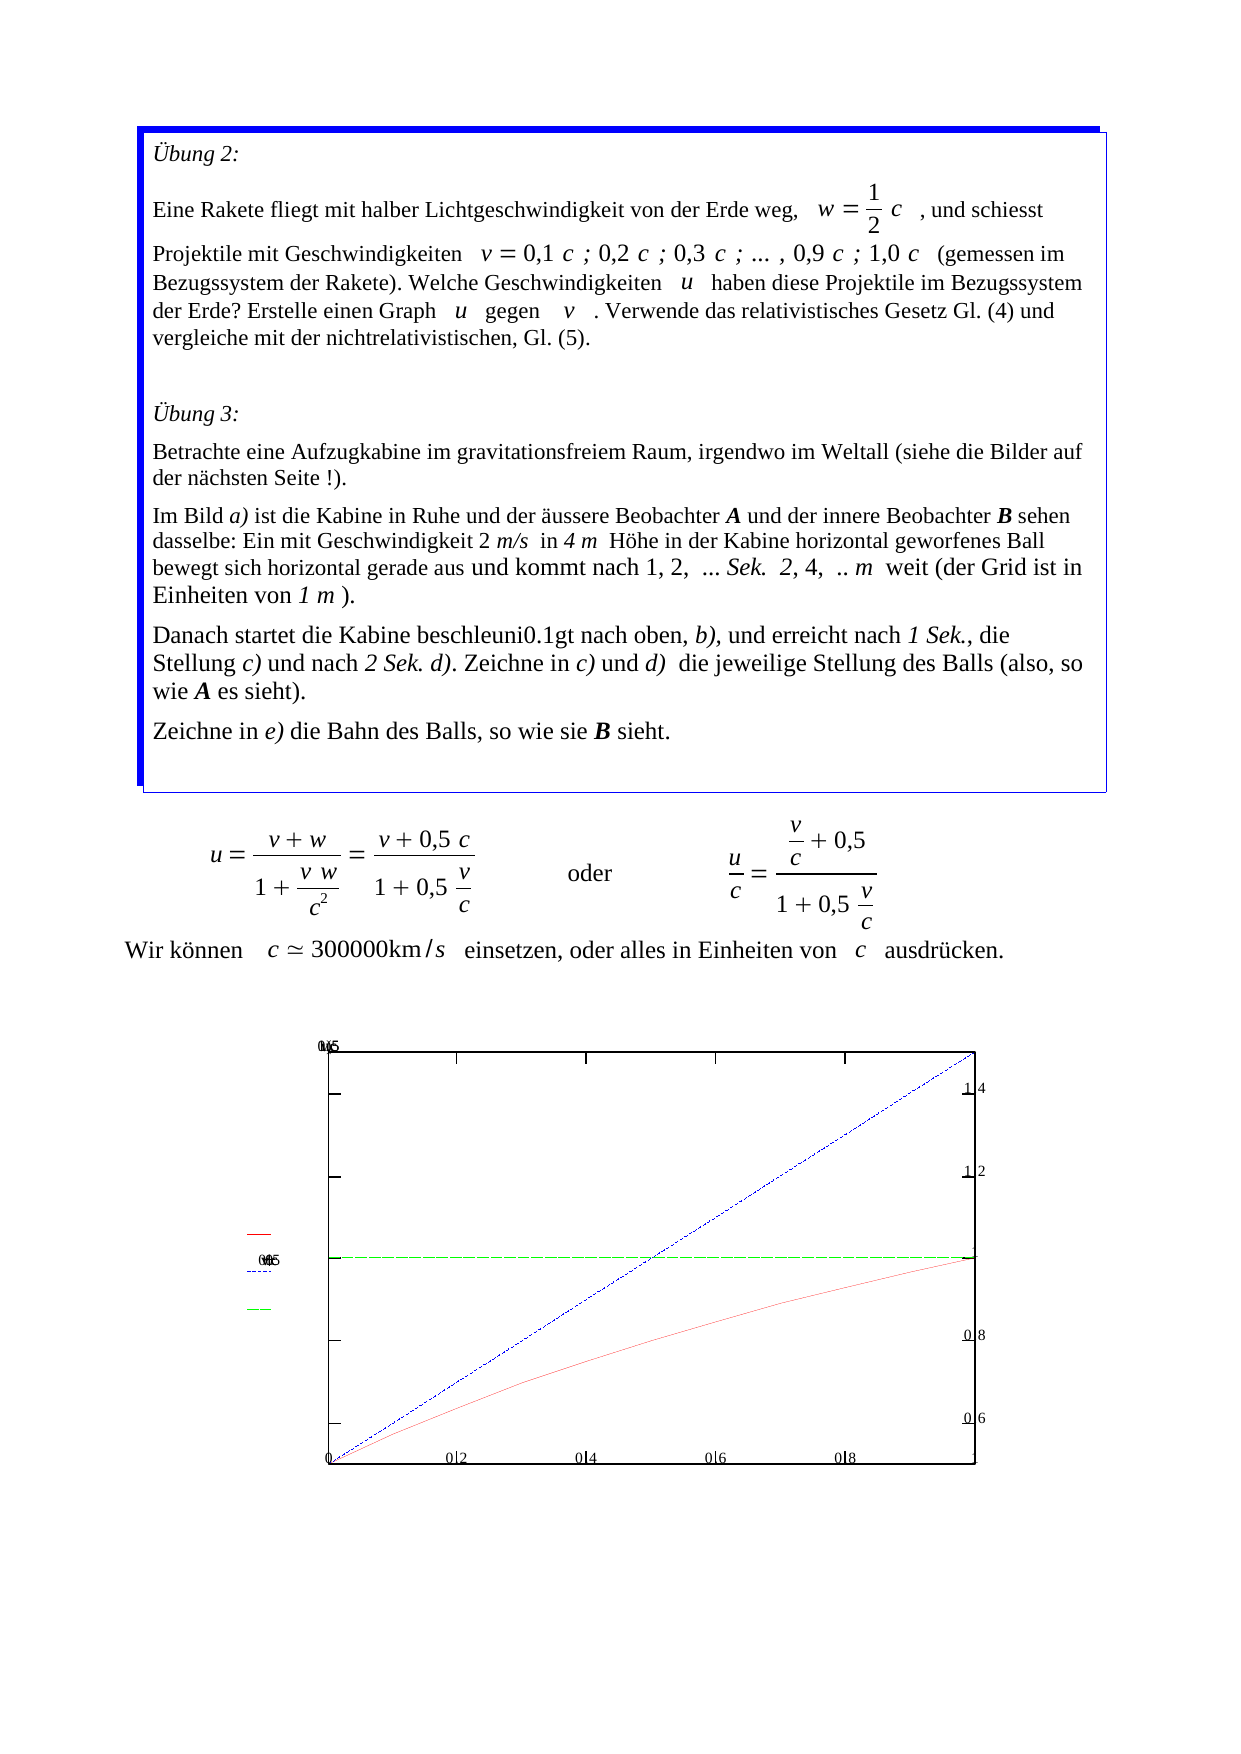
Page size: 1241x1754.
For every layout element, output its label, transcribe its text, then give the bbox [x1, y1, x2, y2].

text oder [118, 811, 1122, 936]
text Im Bild a) ist die Kabine in Ruhe und der äussere Beobachter A und der innere Beobachter B sehen dasselbe: Ein mit Geschwindigkeit 2 m/s in 4 m Höhe in der Kabine horizontal geworfenes Ball bewegt sich horizontal gerade aus und kommt nach 1, 2, ... Sek. 2, 4, .. m weit (der Grid ist in Einheiten von 1 m ). [152, 502, 1097, 609]
text Übung 3: [152, 401, 1097, 426]
text Übung 2: [152, 141, 1097, 166]
text Zeichne in e) die Bahn des Balls, so wie sie B sieht. [152, 717, 1097, 745]
text Eine Rakete fliegt mit halber Lichtgeschwindigkeit von der Erde weg,, und schiesst Projektile mit Geschwindigkeiten(gemessen im Bezugssystem der Rakete). Welche Geschwindigkeitenhaben diese Projektile im Bezugssystem der Erde? Erstelle einen Graphgegen . Verwende das relativistisches Gesetz Gl. (4) und vergleiche mit der nichtrelativistischen, Gl. (5). [152, 179, 1097, 350]
text Wir können einsetzen, oder alles in Einheiten vonausdrücken. [118, 936, 1122, 964]
text Danach startet die Kabine beschleuni0.1gt nach oben, b), und erreicht nach 1 Sek., die Stellung c) und nach 2 Sek. d). Zeichne in c) und d) die jeweilige Stellung des Balls (also, so wie A es sieht). [152, 621, 1097, 704]
text Betrachte eine Aufzugkabine im gravitationsfreiem Raum, irgendwo im Weltall (siehe die Bilder auf der nächsten Seite !). [152, 439, 1097, 490]
